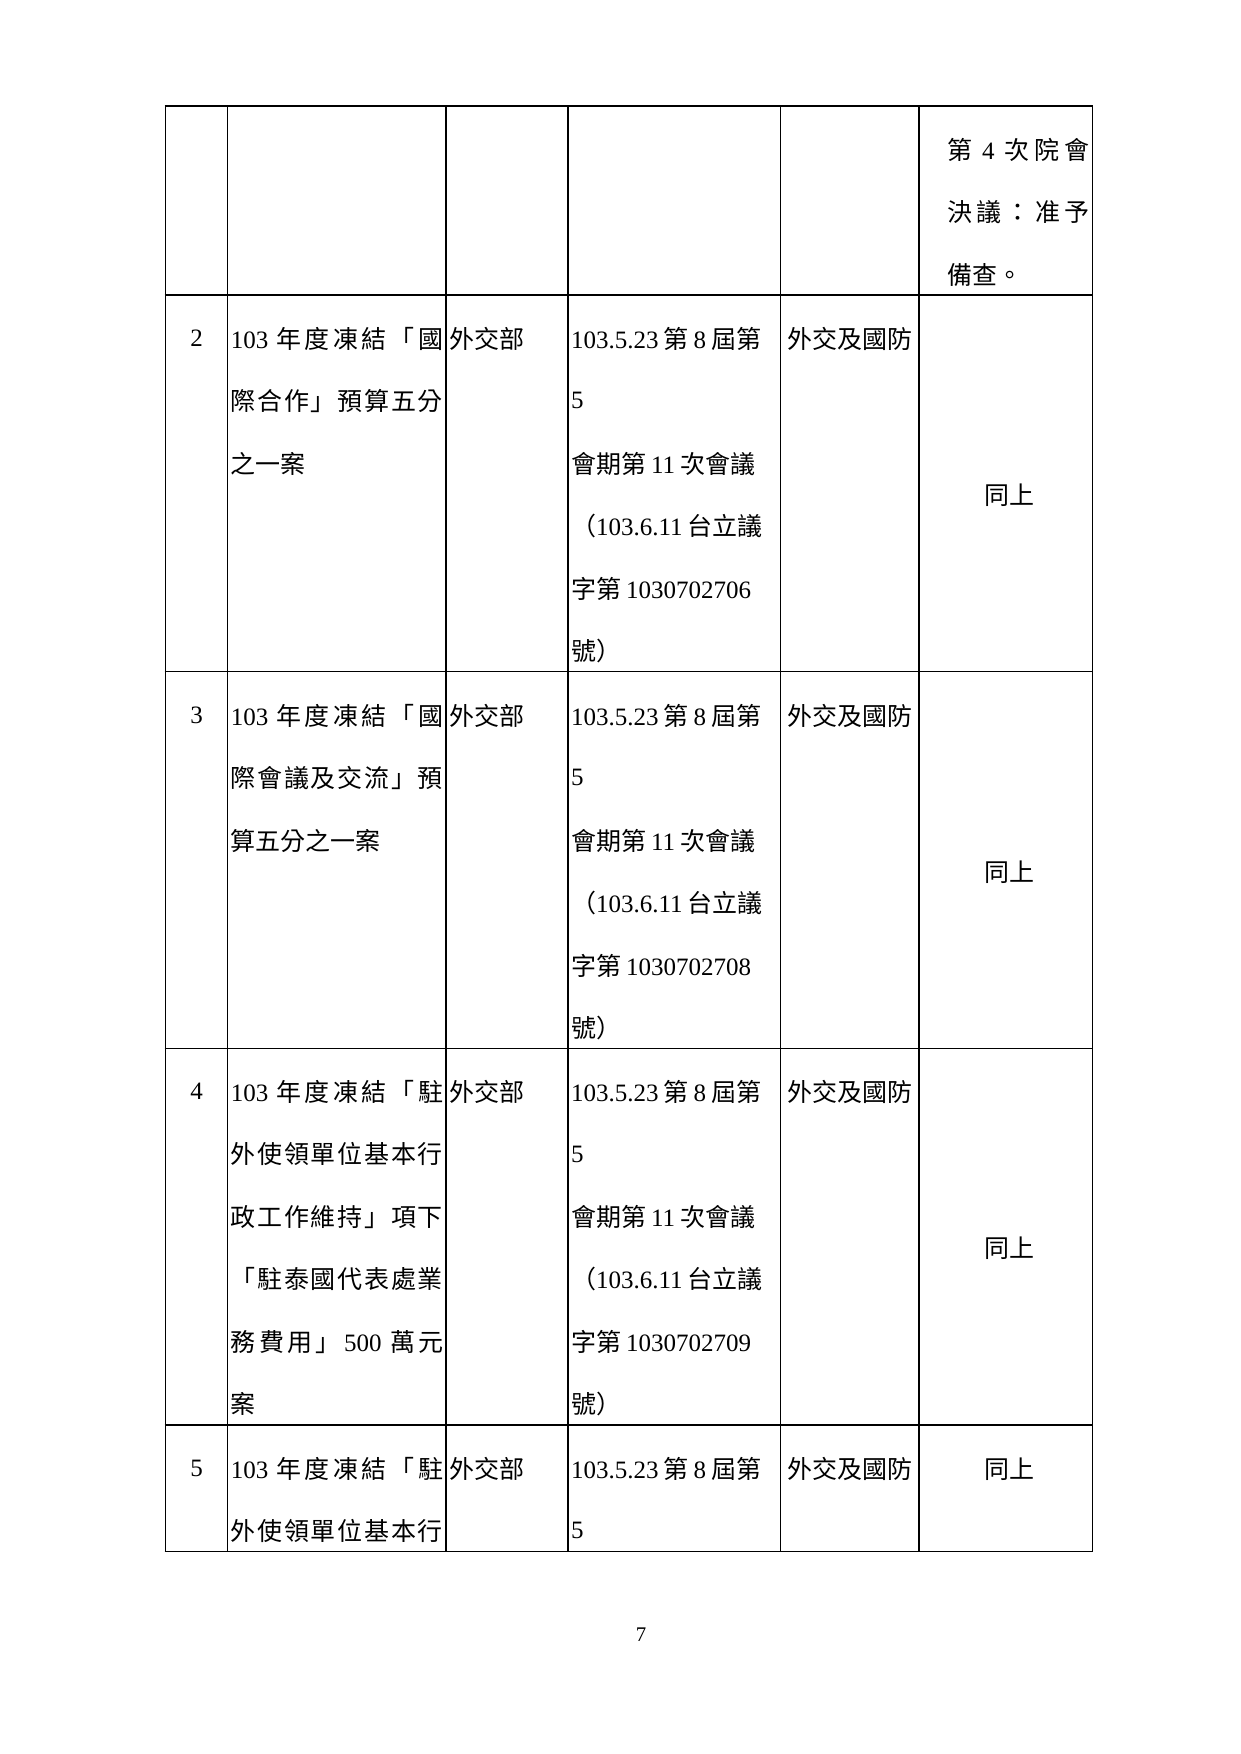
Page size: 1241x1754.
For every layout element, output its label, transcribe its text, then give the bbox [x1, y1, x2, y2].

table_cell 外交及國防 [781, 672, 918, 1047]
table_cell 2 [166, 296, 227, 671]
table_cell 同上 [920, 1426, 1092, 1551]
table_cell 同上 [920, 1049, 1092, 1424]
table_cell 外交及國防 [781, 1049, 918, 1424]
table_cell 103.5.23第8屆第5 [569, 1426, 780, 1551]
table_cell 同上 [920, 296, 1092, 671]
table_cell 103年度凍結「國際會議及交流」預算五分之一案 [228, 672, 445, 1047]
table_cell 外交部 [447, 1049, 567, 1424]
table_cell 同上 [920, 672, 1092, 1047]
table_cell 外交部 [447, 296, 567, 671]
table_cell 外交及國防 [781, 1426, 918, 1551]
table_cell 5 [166, 1426, 227, 1551]
table_cell 103.5.23第8屆第5 會期第11次會議（103.6.11台立議 字第1030702706號） [569, 296, 780, 671]
table_cell [569, 107, 780, 294]
table_cell [447, 107, 567, 294]
table_cell 4 [166, 1049, 227, 1424]
table_cell [166, 107, 227, 294]
table_cell 103年度凍結「駐外使領單位基本行政工作維持」項下「駐泰國代表處業務費用」500萬元案 [228, 1049, 445, 1424]
table_cell 外交部 [447, 672, 567, 1047]
table_cell 103.5.23第8屆第5 會期第11次會議（103.6.11台立議 字第1030702709號） [569, 1049, 780, 1424]
table_cell [228, 107, 445, 294]
table_cell 103.5.23第8屆第5 會期第11次會議（103.6.11台立議 字第1030702708號） [569, 672, 780, 1047]
table_cell 外交部 [447, 1426, 567, 1551]
table_cell 第4次院會決議：准予備查。 [920, 107, 1092, 294]
table_cell 103年度凍結「國際合作」預算五分之一案 [228, 296, 445, 671]
table_cell 外交及國防 [781, 296, 918, 671]
table_cell 103年度凍結「駐外使領單位基本行 [228, 1426, 445, 1551]
table_cell [781, 107, 918, 294]
table_cell 3 [166, 672, 227, 1047]
